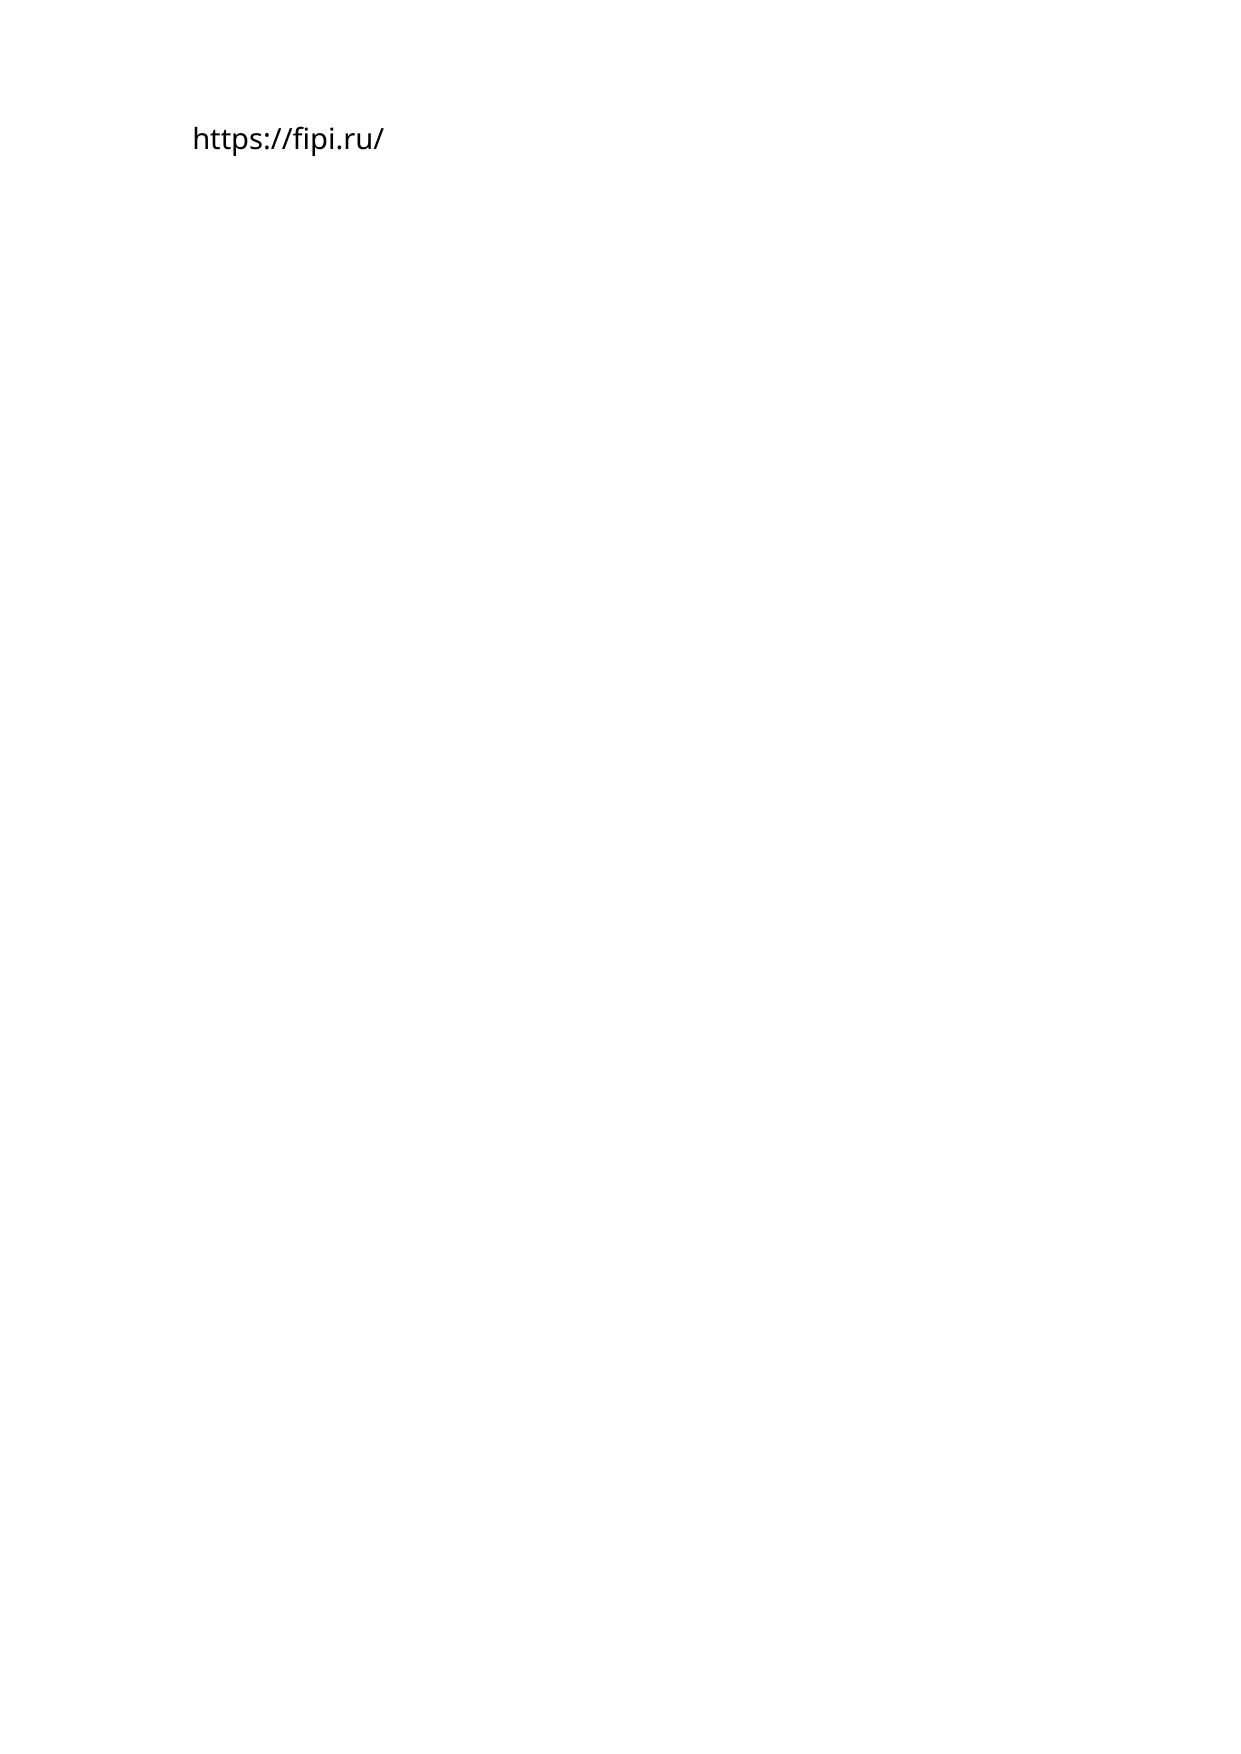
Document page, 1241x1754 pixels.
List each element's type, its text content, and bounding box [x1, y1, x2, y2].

text https://fipi.ru/ [118, 118, 1181, 158]
